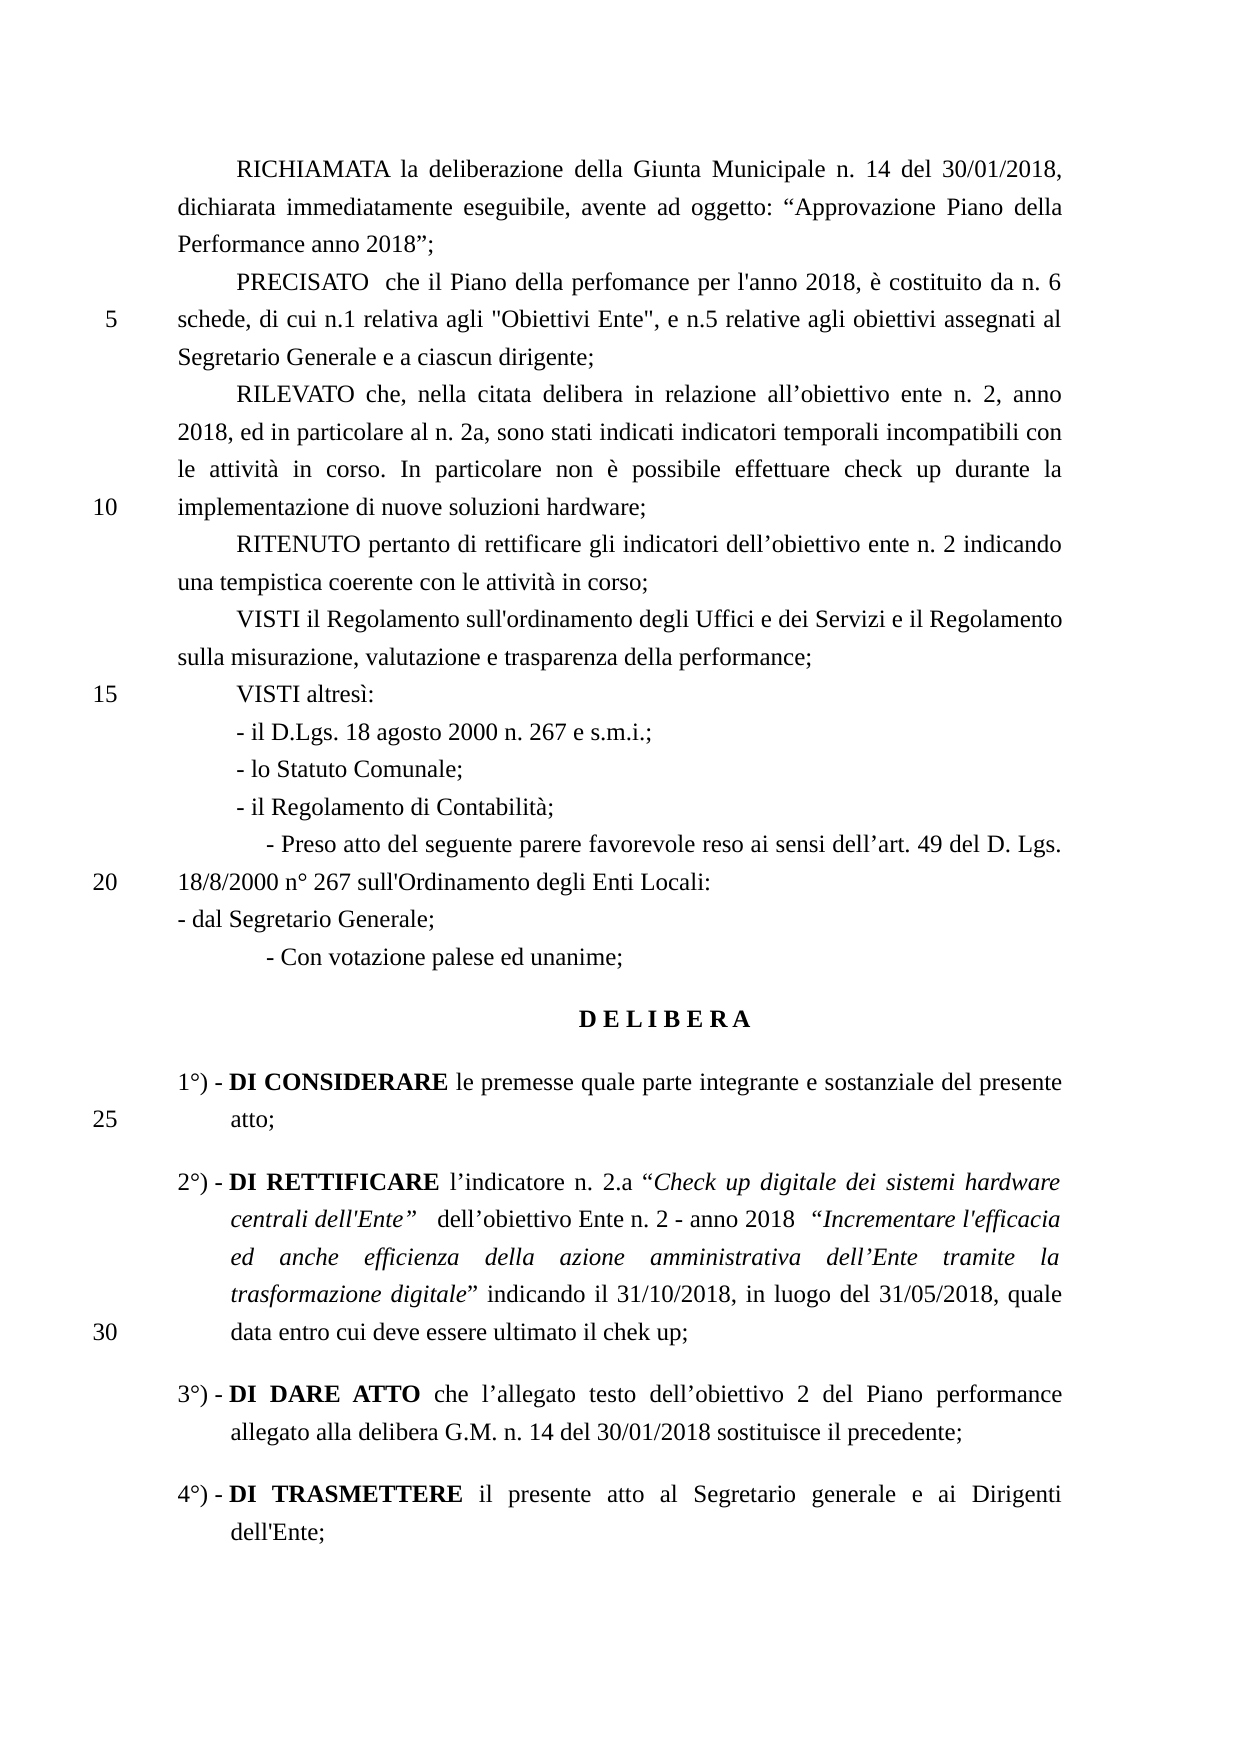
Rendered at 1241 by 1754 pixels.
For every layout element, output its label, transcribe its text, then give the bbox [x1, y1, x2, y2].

text 1°) - DI CONSIDERARE le premesse quale parte integrante e sostanziale del presente atto; [177, 1060, 1063, 1135]
text RICHIAMATA la deliberazione della Giunta Municipale n. 14 del 30/01/2018, dichiarata immediatamente eseguibile, avente ad oggetto: “Approvazione Piano della Performance anno 2018”; [177, 148, 1063, 260]
text RILEVATO che, nella citata delibera in relazione all’obiettivo ente n. 2, anno 2018, ed in particolare al n. 2a, sono stati indicati indicatori temporali incompatibili con le attività in corso. In particolare non è possibile effettuare check up durante la implementazione di nuove soluzioni hardware; [177, 373, 1063, 523]
text 4°) - DI TRASMETTERE il presente atto al Segretario generale e ai Dirigenti dell'Ente; [177, 1473, 1063, 1548]
text VISTI il Regolamento sull'ordinamento degli Uffici e dei Servizi e il Regolamento sulla misurazione, valutazione e trasparenza della performance; [177, 598, 1063, 673]
text VISTI altresì: [177, 673, 1063, 710]
text - Preso atto del seguente parere favorevole reso ai sensi dell’art. 49 del D. Lgs. 18/8/2000 n° 267 sull'Ordinamento degli Enti Locali: [177, 823, 1063, 898]
text - il Regolamento di Contabilità; [177, 785, 1063, 823]
text - il D.Lgs. 18 agosto 2000 n. 267 e s.m.i.; [177, 710, 1063, 748]
text 3°) - DI DARE ATTO che l’allegato testo dell’obiettivo 2 del Piano performance allegato alla delibera G.M. n. 14 del 30/01/2018 sostituisce il precedente; [177, 1373, 1063, 1448]
text - Con votazione palese ed unanime; [177, 935, 1063, 973]
text - lo Statuto Comunale; [177, 748, 1063, 785]
text PRECISATO che il Piano della perfomance per l'anno 2018, è costituito da n. 6 schede, di cui n.1 relativa agli "Obiettivi Ente", e n.5 relative agli obiettivi assegnati al Segretario Generale e a ciascun dirigente; [177, 260, 1063, 373]
text RITENUTO pertanto di rettificare gli indicatori dell’obiettivo ente n. 2 indicando una tempistica coerente con le attività in corso; [177, 523, 1063, 598]
text - dal Segretario Generale; [177, 898, 1063, 935]
text D E L I B E R A [177, 998, 1063, 1035]
text 2°) - DI RETTIFICARE l’indicatore n. 2.a “Check up digitale dei sistemi hardware centrali dell'Ente” dell’obiettivo Ente n. 2 - anno 2018 “Incrementare l'efficacia ed anche efficienza della azione amministrativa dell’Ente tramite la trasformazione digitale” indicando il 31/10/2018, in luogo del 31/05/2018, quale data entro cui deve essere ultimato il chek up; [177, 1160, 1063, 1348]
